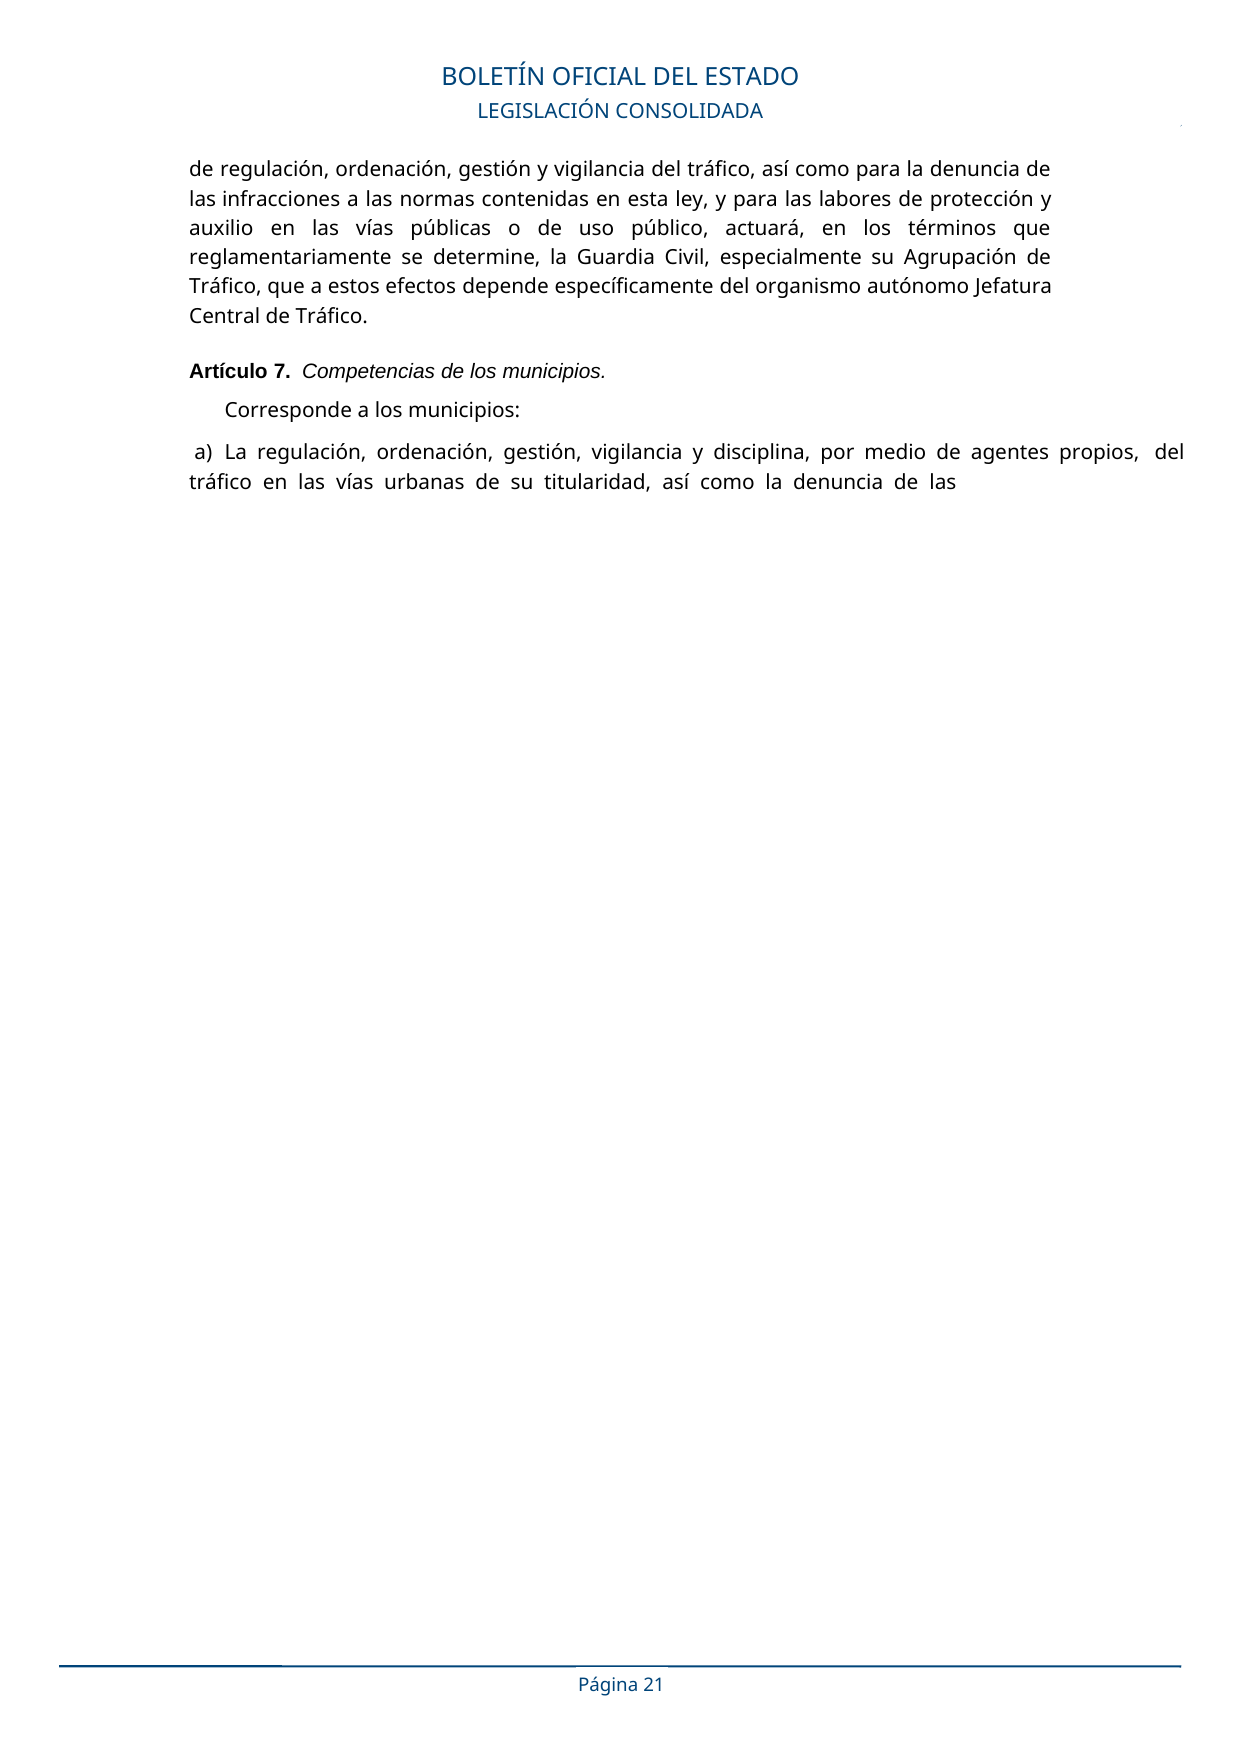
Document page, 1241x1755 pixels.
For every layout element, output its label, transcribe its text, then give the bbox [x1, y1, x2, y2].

text Artículo 7. Competencias de los municipios. [189, 359, 1184, 383]
text Corresponde a los municipios: [224, 396, 1184, 424]
list La regulación, ordenación, gestión, vigilancia y disciplina, por medio de agentes propios, del tráfico en las vías urbanas de su titularidad, así como la denuncia de las [159, 437, 1184, 495]
list de regulación, ordenación, gestión y vigilancia del tráfico, así como para la denuncia de las infracciones a las normas contenidas en esta ley, y para las labores de protección y auxilio en las vías públicas o de uso público, actuará, en los términos que reglamentariamente se determine, la Guardia Civil, especialmente su Agrupación de Tráfico, que a estos efectos depende específicamente del organismo autónomo Jefatura Central de Tráfico. [165, 154, 1052, 329]
